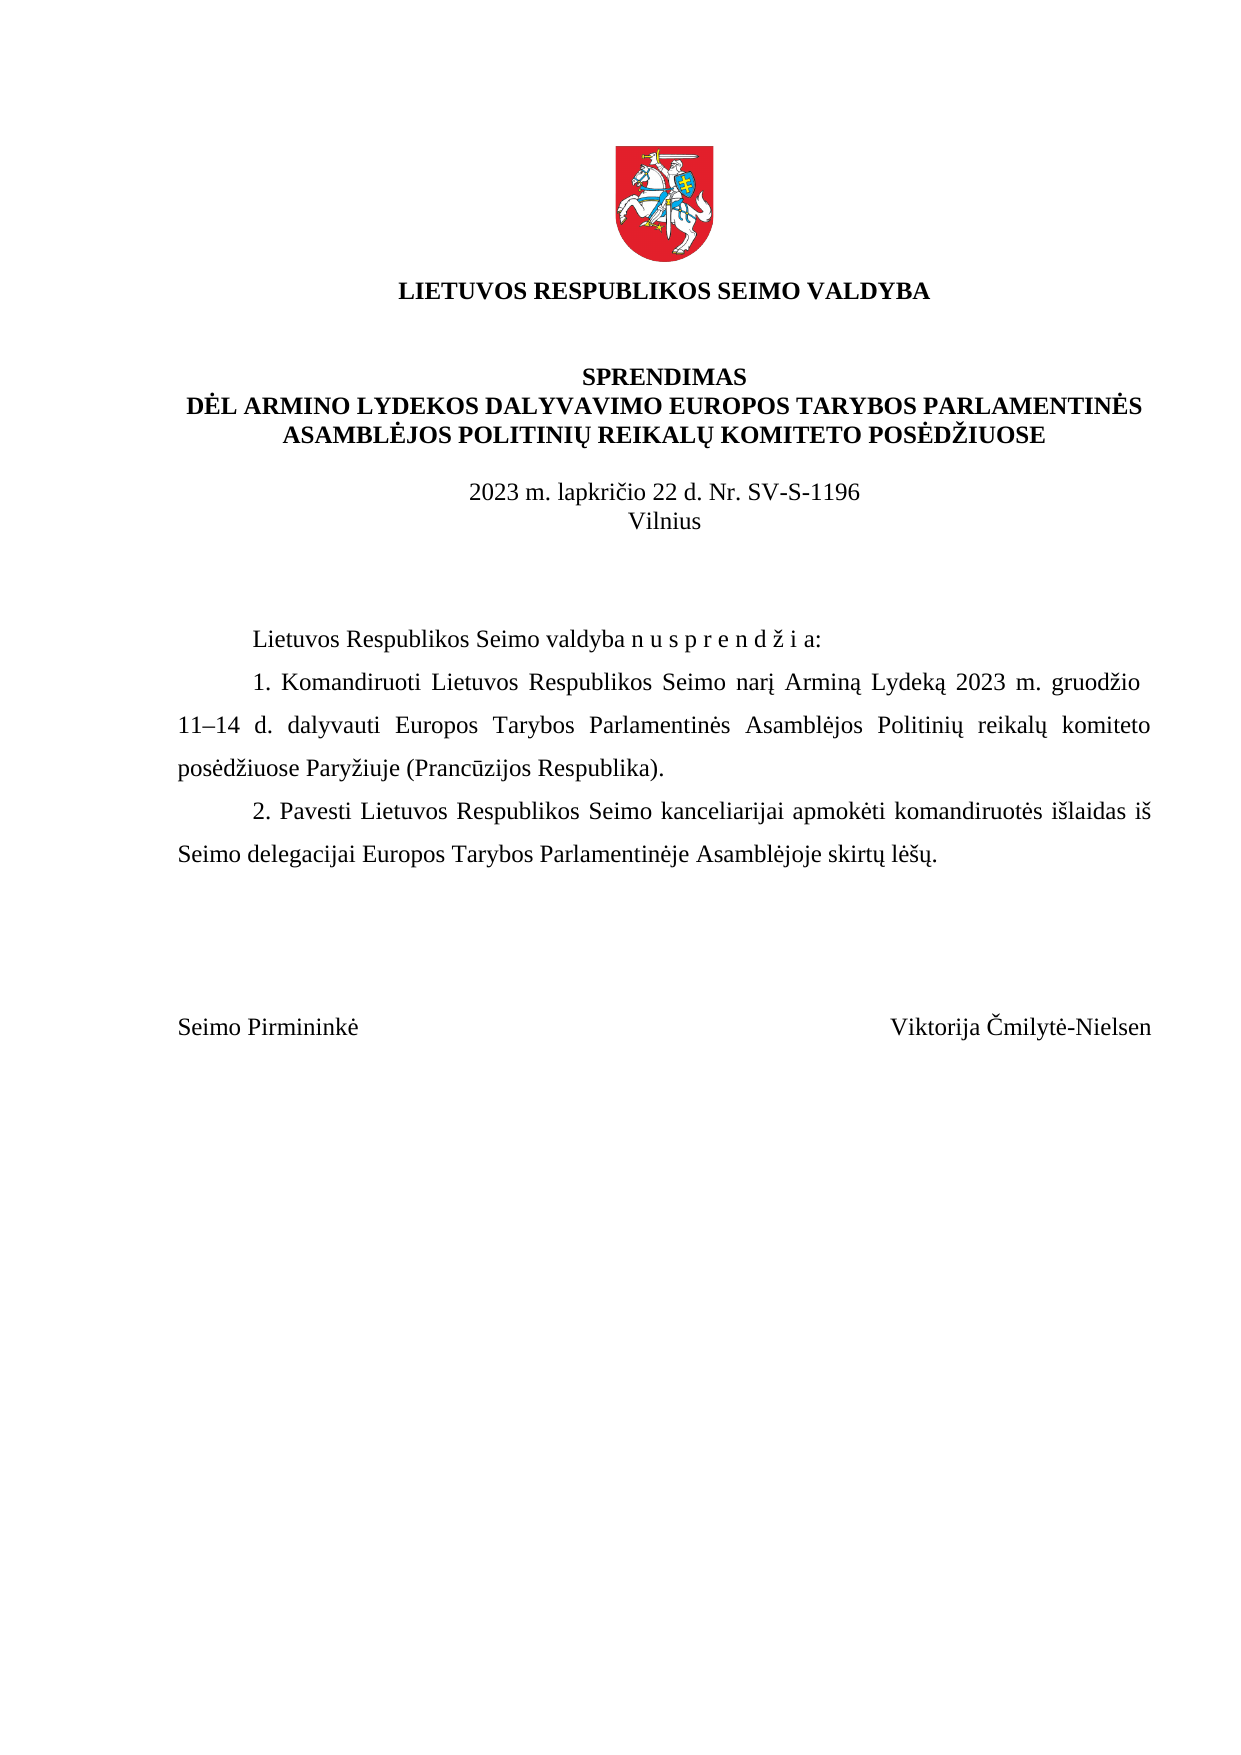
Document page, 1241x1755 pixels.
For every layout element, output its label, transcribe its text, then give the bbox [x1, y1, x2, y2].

text Seimo Pirmininkė Viktorija Čmilytė-Nielsen [177, 1012, 1152, 1041]
text Lietuvos Respublikos Seimo valdyba nusprendžia: [177, 624, 1152, 653]
text LIETUVOS RESPUBLIKOS SEIMO VALDYBA [177, 276, 1152, 305]
text 2023 m. lapkričio 22 d. Nr. SV-S-1196 [177, 477, 1152, 506]
text DĖL ARMINO LYDEKOS DALYVAVIMO EUROPOS TARYBOS PARLAMENTINĖS ASAMBLĖJOS POLITINIŲ REIKALŲ KOMITETO POSĖDŽIUOSE [177, 391, 1152, 448]
text SPRENDIMAS [177, 362, 1152, 391]
text 1. Komandiruoti Lietuvos Respublikos Seimo narį Arminą Lydeką 2023 m. gruodžio 11–14 d. dalyvauti Europos Tarybos Parlamentinės Asamblėjos Politinių reikalų komiteto posėdžiuose Paryžiuje (Prancūzijos Respublika). [177, 667, 1152, 782]
text Vilnius [177, 506, 1152, 535]
text 2. Pavesti Lietuvos Respublikos Seimo kanceliarijai apmokėti komandiruotės išlaidas iš Seimo delegacijai Europos Tarybos Parlamentinėje Asamblėjoje skirtų lėšų. [177, 796, 1152, 868]
